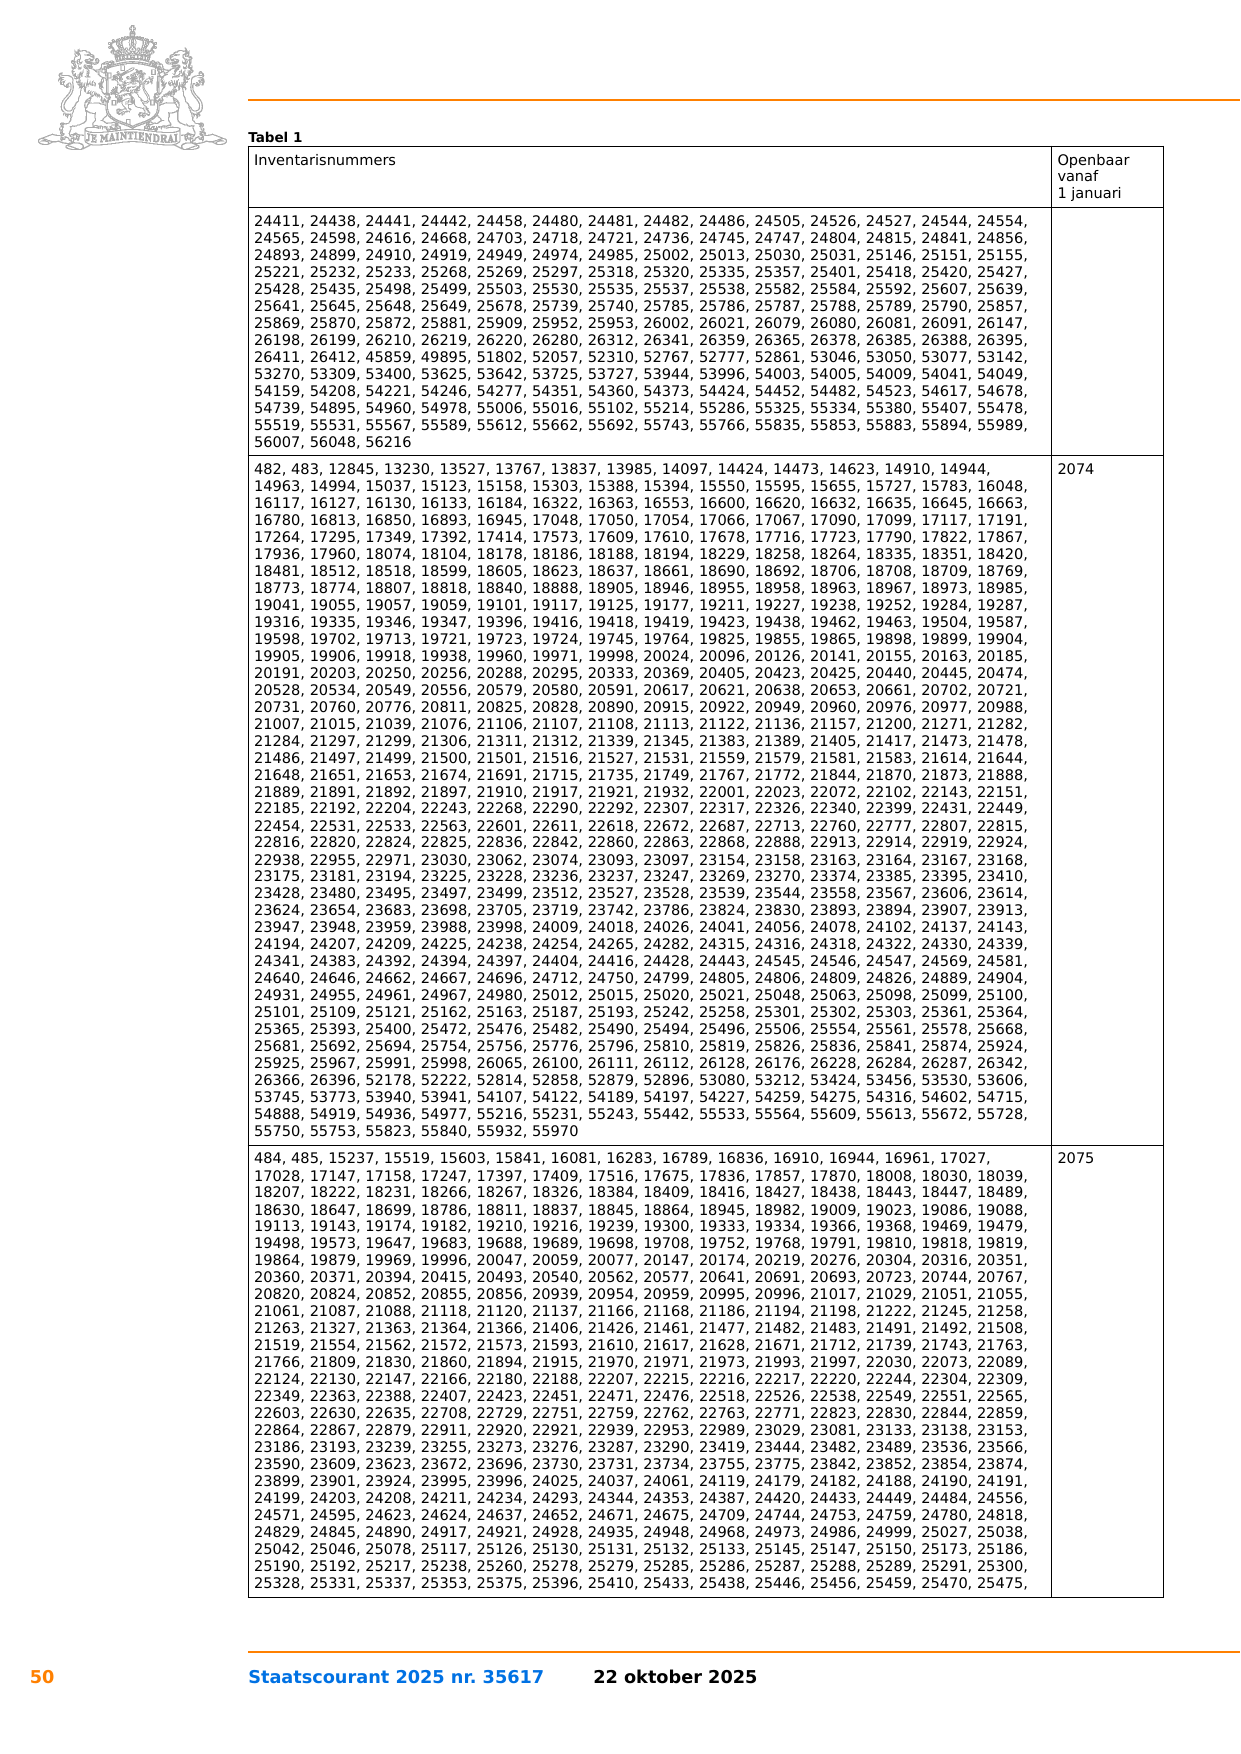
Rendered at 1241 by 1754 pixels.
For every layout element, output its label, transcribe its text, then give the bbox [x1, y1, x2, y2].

table_cell Openbaar vanaf 1 januari [1052, 147, 1163, 207]
picture [38, 25, 227, 150]
table_cell 482, 483, 12845, 13230, 13527, 13767, 13837, 13985, 14097, 14424, 14473, 14623, 14910, 14944, 14963, 14994, 15037, 15123, 15158, 15303, 15388, 15394, 15550, 15595, 15655, 15727, 15783, 16048, 16117, 16127, 16130, 16133, 16184, 16322, 16363, 16553, 16600, 16620, 16632, 16635, 16645, 16663, 16780, 16813, 16850, 16893, 16945, 17048, 17050, 17054, 17066, 17067, 17090, 17099, 17117, 17191, 17264, 17295, 17349, 17392, 17414, 17573, 17609, 17610, 17678, 17716, 17723, 17790, 17822, 17867, 17936, 17960, 18074, 18104, 18178, 18186, 18188, 18194, 18229, 18258, 18264, 18335, 18351, 18420, 18481, 18512, 18518, 18599, 18605, 18623, 18637, 18661, 18690, 18692, 18706, 18708, 18709, 18769, 18773, 18774, 18807, 18818, 18840, 18888, 18905, 18946, 18955, 18958, 18963, 18967, 18973, 18985, 19041, 19055, 19057, 19059, 19101, 19117, 19125, 19177, 19211, 19227, 19238, 19252, 19284, 19287, 19316, 19335, 19346, 19347, 19396, 19416, 19418, 19419, 19423, 19438, 19462, 19463, 19504, 19587, 19598, 19702, 19713, 19721, 19723, 19724, 19745, 19764, 19825, 19855, 19865, 19898, 19899, 19904, 19905, 19906, 19918, 19938, 19960, 19971, 19998, 20024, 20096, 20126, 20141, 20155, 20163, 20185, 20191, 20203, 20250, 20256, 20288, 20295, 20333, 20369, 20405, 20423, 20425, 20440, 20445, 20474, 20528, 20534, 20549, 20556, 20579, 20580, 20591, 20617, 20621, 20638, 20653, 20661, 20702, 20721, 20731, 20760, 20776, 20811, 20825, 20828, 20890, 20915, 20922, 20949, 20960, 20976, 20977, 20988, 21007, 21015, 21039, 21076, 21106, 21107, 21108, 21113, 21122, 21136, 21157, 21200, 21271, 21282, 21284, 21297, 21299, 21306, 21311, 21312, 21339, 21345, 21383, 21389, 21405, 21417, 21473, 21478, 21486, 21497, 21499, 21500, 21501, 21516, 21527, 21531, 21559, 21579, 21581, 21583, 21614, 21644, 21648, 21651, 21653, 21674, 21691, 21715, 21735, 21749, 21767, 21772, 21844, 21870, 21873, 21888, 21889, 21891, 21892, 21897, 21910, 21917, 21921, 21932, 22001, 22023, 22072, 22102, 22143, 22151, 22185, 22192, 22204, 22243, 22268, 22290, 22292, 22307, 22317, 22326, 22340, 22399, 22431, 22449, 22454, 22531, 22533, 22563, 22601, 22611, 22618, 22672, 22687, 22713, 22760, 22777, 22807, 22815, 22816, 22820, 22824, 22825, 22836, 22842, 22860, 22863, 22868, 22888, 22913, 22914, 22919, 22924, 22938, 22955, 22971, 23030, 23062, 23074, 23093, 23097, 23154, 23158, 23163, 23164, 23167, 23168, 23175, 23181, 23194, 23225, 23228, 23236, 23237, 23247, 23269, 23270, 23374, 23385, 23395, 23410, 23428, 23480, 23495, 23497, 23499, 23512, 23527, 23528, 23539, 23544, 23558, 23567, 23606, 23614, 23624, 23654, 23683, 23698, 23705, 23719, 23742, 23786, 23824, 23830, 23893, 23894, 23907, 23913, 23947, 23948, 23959, 23988, 23998, 24009, 24018, 24026, 24041, 24056, 24078, 24102, 24137, 24143, 24194, 24207, 24209, 24225, 24238, 24254, 24265, 24282, 24315, 24316, 24318, 24322, 24330, 24339, 24341, 24383, 24392, 24394, 24397, 24404, 24416, 24428, 24443, 24545, 24546, 24547, 24569, 24581, 24640, 24646, 24662, 24667, 24696, 24712, 24750, 24799, 24805, 24806, 24809, 24826, 24889, 24904, 24931, 24955, 24961, 24967, 24980, 25012, 25015, 25020, 25021, 25048, 25063, 25098, 25099, 25100, 25101, 25109, 25121, 25162, 25163, 25187, 25193, 25242, 25258, 25301, 25302, 25303, 25361, 25364, 25365, 25393, 25400, 25472, 25476, 25482, 25490, 25494, 25496, 25506, 25554, 25561, 25578, 25668, 25681, 25692, 25694, 25754, 25756, 25776, 25796, 25810, 25819, 25826, 25836, 25841, 25874, 25924, 25925, 25967, 25991, 25998, 26065, 26100, 26111, 26112, 26128, 26176, 26228, 26284, 26287, 26342, 26366, 26396, 52178, 52222, 52814, 52858, 52879, 52896, 53080, 53212, 53424, 53456, 53530, 53606, 53745, 53773, 53940, 53941, 54107, 54122, 54189, 54197, 54227, 54259, 54275, 54316, 54602, 54715, 54888, 54919, 54936, 54977, 55216, 55231, 55243, 55442, 55533, 55564, 55609, 55613, 55672, 55728, 55750, 55753, 55823, 55840, 55932, 55970 [249, 456, 1051, 1145]
table_cell [1052, 208, 1163, 455]
table_cell 2075 [1052, 1146, 1163, 1597]
table_cell 2074 [1052, 456, 1163, 1145]
table_cell 484, 485, 15237, 15519, 15603, 15841, 16081, 16283, 16789, 16836, 16910, 16944, 16961, 17027, 17028, 17147, 17158, 17247, 17397, 17409, 17516, 17675, 17836, 17857, 17870, 18008, 18030, 18039, 18207, 18222, 18231, 18266, 18267, 18326, 18384, 18409, 18416, 18427, 18438, 18443, 18447, 18489, 18630, 18647, 18699, 18786, 18811, 18837, 18845, 18864, 18945, 18982, 19009, 19023, 19086, 19088, 19113, 19143, 19174, 19182, 19210, 19216, 19239, 19300, 19333, 19334, 19366, 19368, 19469, 19479, 19498, 19573, 19647, 19683, 19688, 19689, 19698, 19708, 19752, 19768, 19791, 19810, 19818, 19819, 19864, 19879, 19969, 19996, 20047, 20059, 20077, 20147, 20174, 20219, 20276, 20304, 20316, 20351, 20360, 20371, 20394, 20415, 20493, 20540, 20562, 20577, 20641, 20691, 20693, 20723, 20744, 20767, 20820, 20824, 20852, 20855, 20856, 20939, 20954, 20959, 20995, 20996, 21017, 21029, 21051, 21055, 21061, 21087, 21088, 21118, 21120, 21137, 21166, 21168, 21186, 21194, 21198, 21222, 21245, 21258, 21263, 21327, 21363, 21364, 21366, 21406, 21426, 21461, 21477, 21482, 21483, 21491, 21492, 21508, 21519, 21554, 21562, 21572, 21573, 21593, 21610, 21617, 21628, 21671, 21712, 21739, 21743, 21763, 21766, 21809, 21830, 21860, 21894, 21915, 21970, 21971, 21973, 21993, 21997, 22030, 22073, 22089, 22124, 22130, 22147, 22166, 22180, 22188, 22207, 22215, 22216, 22217, 22220, 22244, 22304, 22309, 22349, 22363, 22388, 22407, 22423, 22451, 22471, 22476, 22518, 22526, 22538, 22549, 22551, 22565, 22603, 22630, 22635, 22708, 22729, 22751, 22759, 22762, 22763, 22771, 22823, 22830, 22844, 22859, 22864, 22867, 22879, 22911, 22920, 22921, 22939, 22953, 22989, 23029, 23081, 23133, 23138, 23153, 23186, 23193, 23239, 23255, 23273, 23276, 23287, 23290, 23419, 23444, 23482, 23489, 23536, 23566, 23590, 23609, 23623, 23672, 23696, 23730, 23731, 23734, 23755, 23775, 23842, 23852, 23854, 23874, 23899, 23901, 23924, 23995, 23996, 24025, 24037, 24061, 24119, 24179, 24182, 24188, 24190, 24191, 24199, 24203, 24208, 24211, 24234, 24293, 24344, 24353, 24387, 24420, 24433, 24449, 24484, 24556, 24571, 24595, 24623, 24624, 24637, 24652, 24671, 24675, 24709, 24744, 24753, 24759, 24780, 24818, 24829, 24845, 24890, 24917, 24921, 24928, 24935, 24948, 24968, 24973, 24986, 24999, 25027, 25038, 25042, 25046, 25078, 25117, 25126, 25130, 25131, 25132, 25133, 25145, 25147, 25150, 25173, 25186, 25190, 25192, 25217, 25238, 25260, 25278, 25279, 25285, 25286, 25287, 25288, 25289, 25291, 25300, 25328, 25331, 25337, 25353, 25375, 25396, 25410, 25433, 25438, 25446, 25456, 25459, 25470, 25475, [249, 1146, 1051, 1597]
table_cell 24411, 24438, 24441, 24442, 24458, 24480, 24481, 24482, 24486, 24505, 24526, 24527, 24544, 24554, 24565, 24598, 24616, 24668, 24703, 24718, 24721, 24736, 24745, 24747, 24804, 24815, 24841, 24856, 24893, 24899, 24910, 24919, 24949, 24974, 24985, 25002, 25013, 25030, 25031, 25146, 25151, 25155, 25221, 25232, 25233, 25268, 25269, 25297, 25318, 25320, 25335, 25357, 25401, 25418, 25420, 25427, 25428, 25435, 25498, 25499, 25503, 25530, 25535, 25537, 25538, 25582, 25584, 25592, 25607, 25639, 25641, 25645, 25648, 25649, 25678, 25739, 25740, 25785, 25786, 25787, 25788, 25789, 25790, 25857, 25869, 25870, 25872, 25881, 25909, 25952, 25953, 26002, 26021, 26079, 26080, 26081, 26091, 26147, 26198, 26199, 26210, 26219, 26220, 26280, 26312, 26341, 26359, 26365, 26378, 26385, 26388, 26395, 26411, 26412, 45859, 49895, 51802, 52057, 52310, 52767, 52777, 52861, 53046, 53050, 53077, 53142, 53270, 53309, 53400, 53625, 53642, 53725, 53727, 53944, 53996, 54003, 54005, 54009, 54041, 54049, 54159, 54208, 54221, 54246, 54277, 54351, 54360, 54373, 54424, 54452, 54482, 54523, 54617, 54678, 54739, 54895, 54960, 54978, 55006, 55016, 55102, 55214, 55286, 55325, 55334, 55380, 55407, 55478, 55519, 55531, 55567, 55589, 55612, 55662, 55692, 55743, 55766, 55835, 55853, 55883, 55894, 55989, 56007, 56048, 56216 [249, 208, 1051, 455]
table_cell Inventarisnummers [249, 147, 1051, 207]
table_header Tabel 1 [248, 130, 1163, 146]
